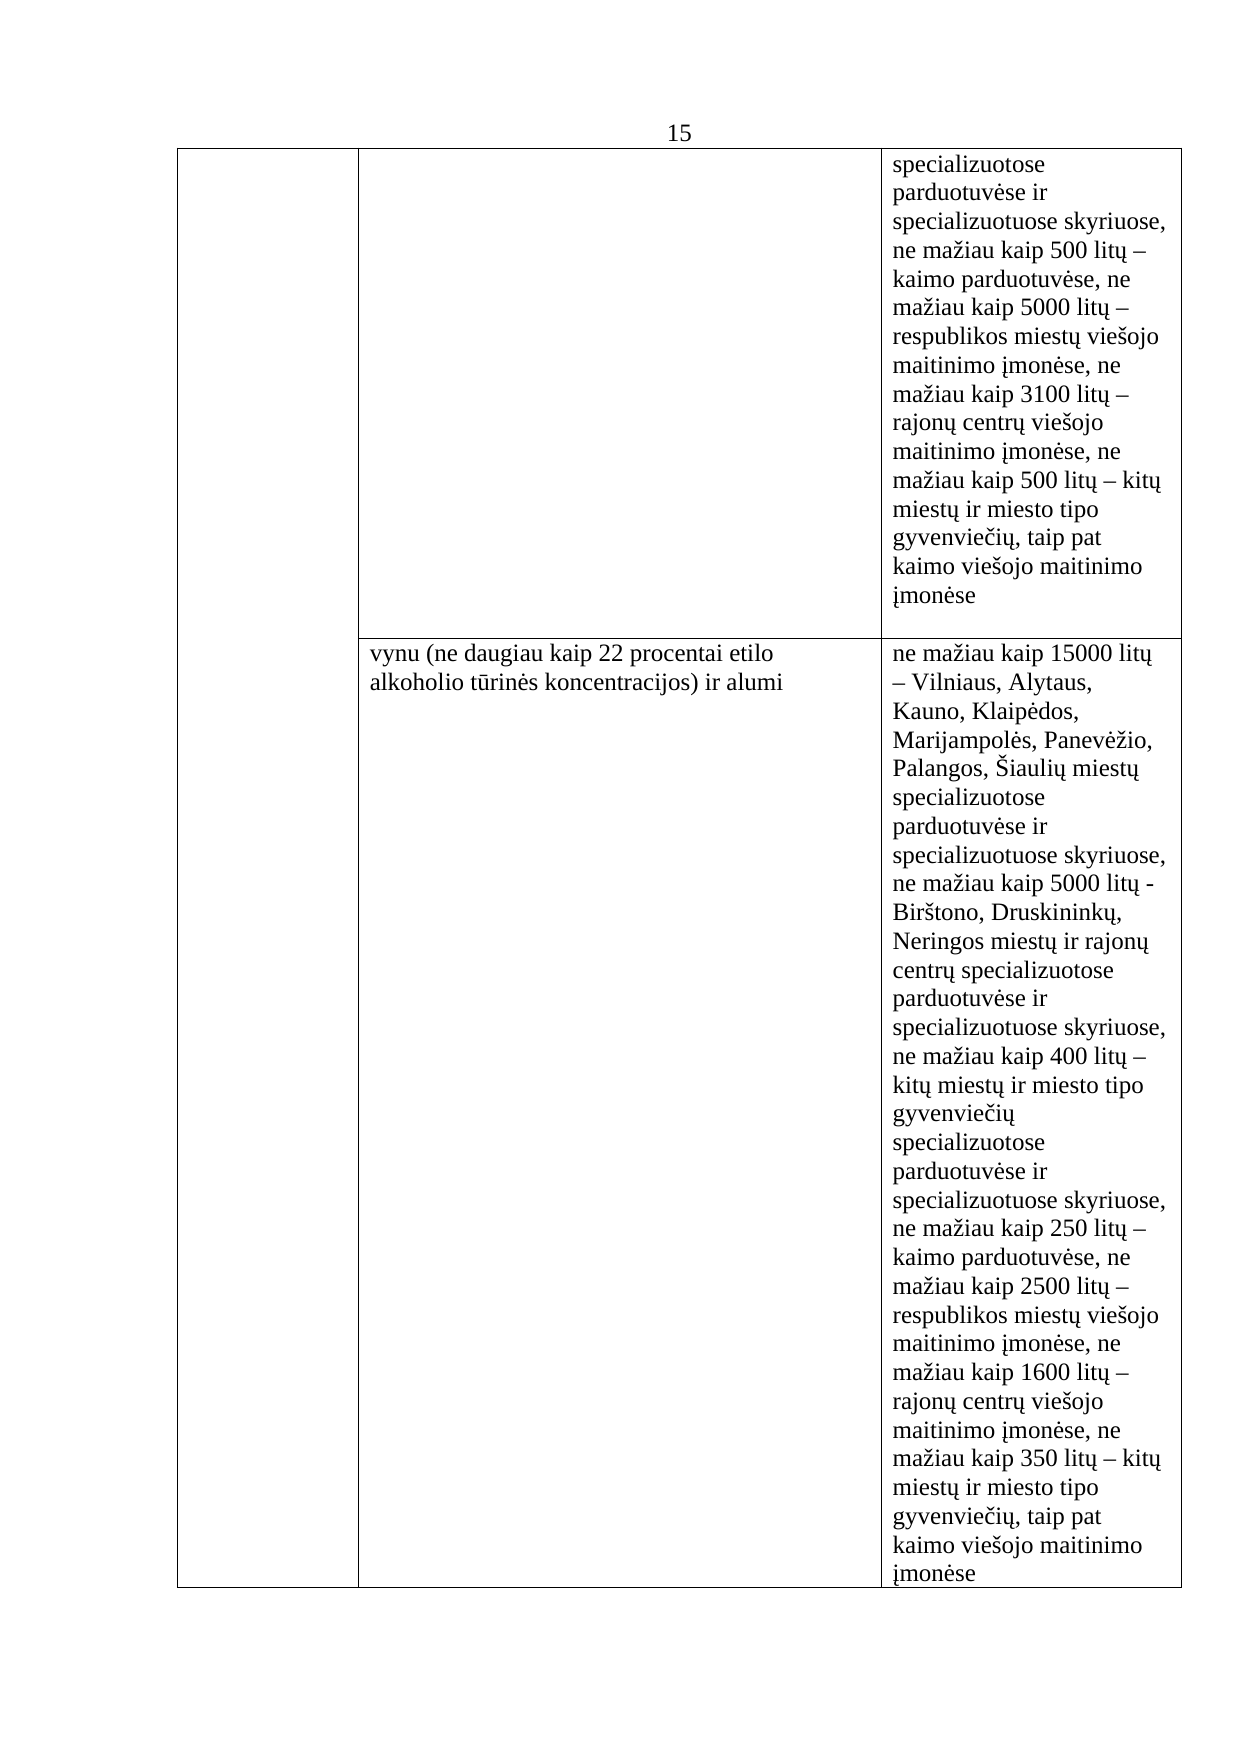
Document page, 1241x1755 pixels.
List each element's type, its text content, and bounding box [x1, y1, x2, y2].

table_cell vynu (ne daugiau kaip 22 procentai etilo alkoholio tūrinės koncentracijos) ir alumi [359, 639, 881, 1587]
table_cell [178, 149, 358, 1587]
table_cell ne mažiau kaip 15000 litų – Vilniaus, Alytaus, Kauno, Klaipėdos, Marijampolės, Panevėžio, Palangos, Šiaulių miestų specializuotose parduotuvėse ir specializuotuose skyriuose, ne mažiau kaip 5000 litų -Birštono, Druskininkų, Neringos miestų ir rajonų centrų specializuotose parduotuvėse ir specializuotuose skyriuose, ne mažiau kaip 400 litų – kitų miestų ir miesto tipo gyvenviečių specializuotose parduotuvėse ir specializuotuose skyriuose, ne mažiau kaip 250 litų – kaimo parduotuvėse, ne mažiau kaip 2500 litų – respublikos miestų viešojo maitinimo įmonėse, ne mažiau kaip 1600 litų – rajonų centrų viešojo maitinimo įmonėse, ne mažiau kaip 350 litų – kitų miestų ir miesto tipo gyvenviečių, taip pat kaimo viešojo maitinimo įmonėse [882, 639, 1181, 1587]
table_cell specializuotose parduotuvėse ir specializuotuose skyriuose, ne mažiau kaip 500 litų – kaimo parduotuvėse, ne mažiau kaip 5000 litų – respublikos miestų viešojo maitinimo įmonėse, ne mažiau kaip 3100 litų – rajonų centrų viešojo maitinimo įmonėse, ne mažiau kaip 500 litų – kitų miestų ir miesto tipo gyvenviečių, taip pat kaimo viešojo maitinimo įmonėse [882, 149, 1181, 637]
table_cell [359, 149, 881, 637]
